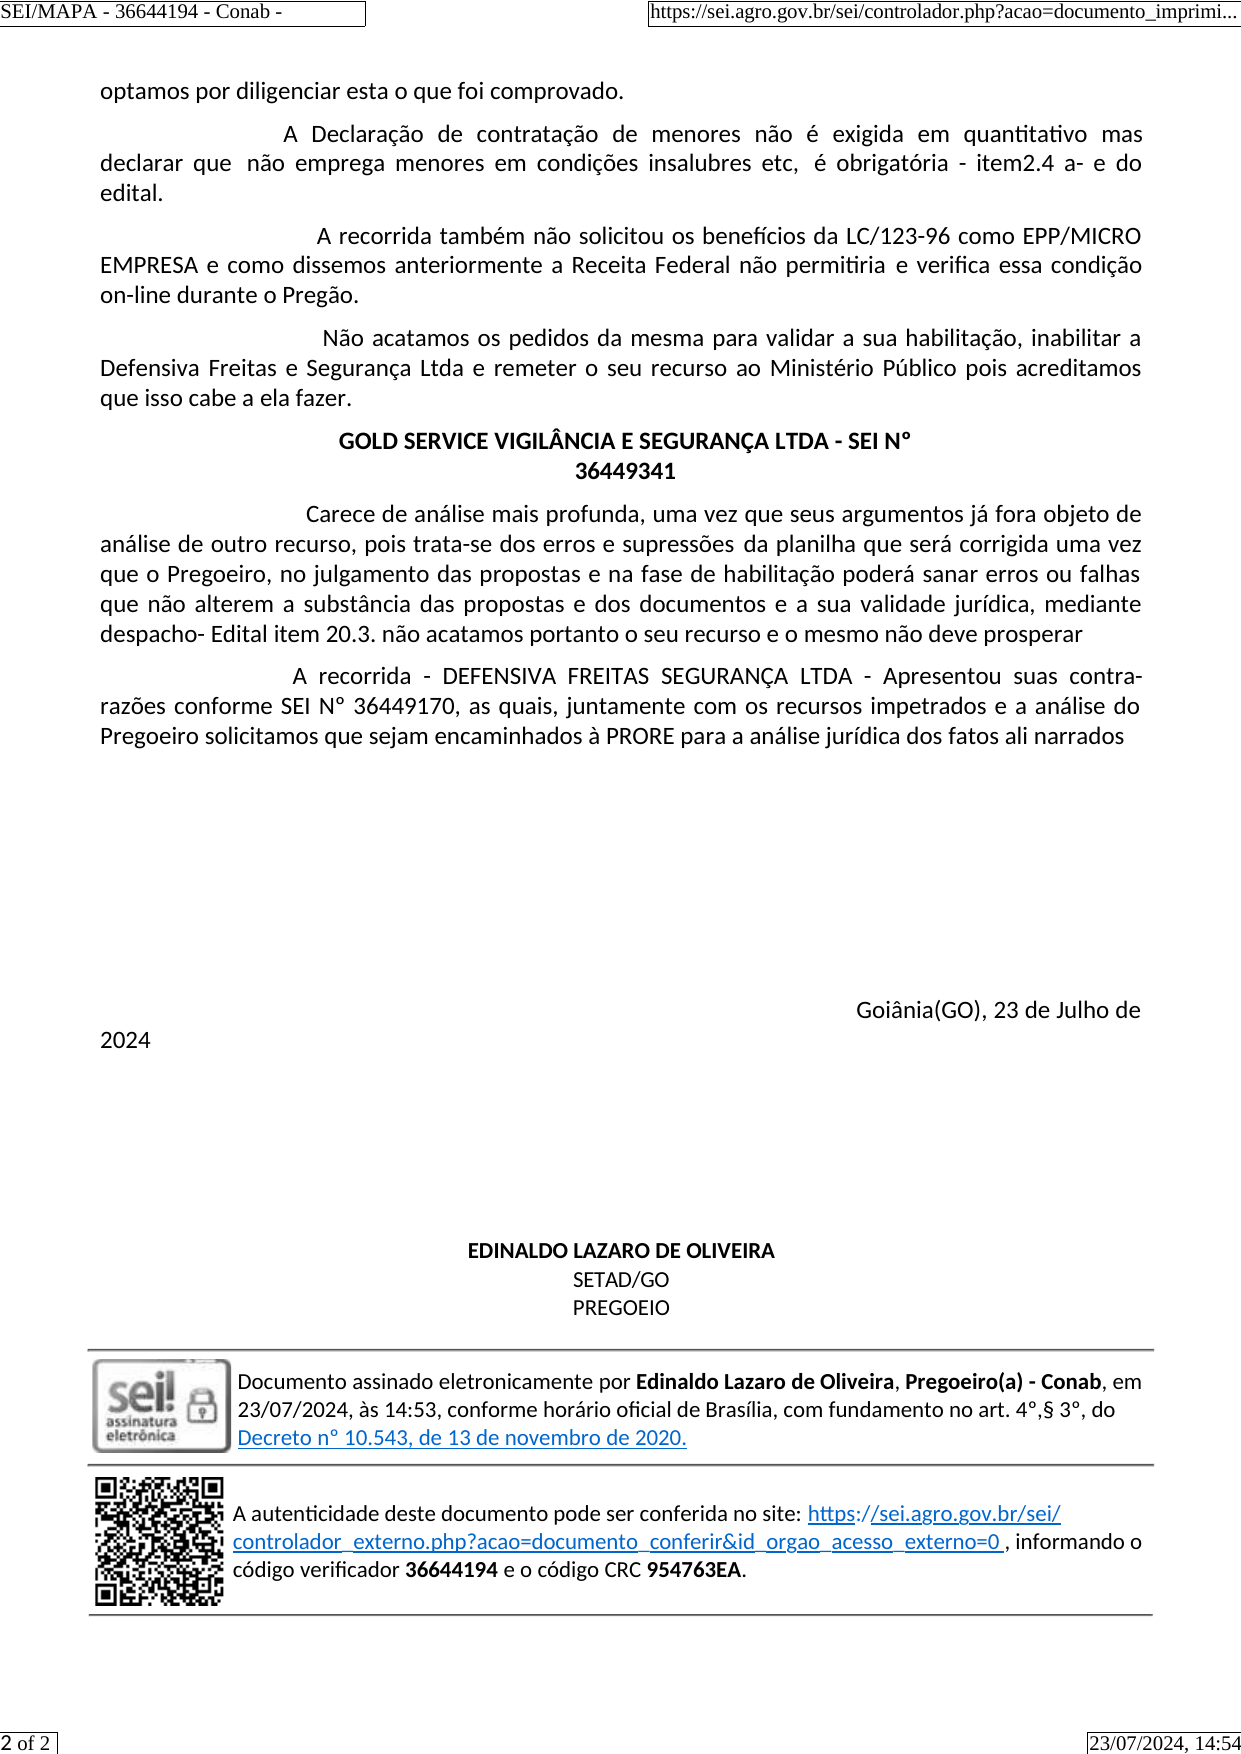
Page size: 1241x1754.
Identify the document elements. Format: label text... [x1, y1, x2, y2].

text SETAD/GO PREGOEIO [572, 1265, 670, 1321]
text Documento assinado eletronicamente por Edinaldo Lazaro de Oliveira, Pregoeiro(a) - Conab, em 23/07/2024, às 14:53, conforme horário oficial de Brasília, com fundamento no art. 4º,§ 3º, do Decreto nº 10.543, de 13 de novembro de 2020. [237, 1367, 1157, 1451]
text 2024 [100, 1024, 1157, 1055]
text A recorrida também não solicitou os benefícios da LC/123-96 como EPP/MICRO EMPRESA e como dissemos anteriormente a Receita Federal não permitiria e verifica essa condição on-line durante o Pregão. [100, 220, 1143, 310]
text optamos por diligenciar esta o que foi comprovado. [100, 75, 1157, 106]
text Não acatamos os pedidos da mesma para validar a sua habilitação, inabilitar a Defensiva Freitas e Segurança Ltda e remeter o seu recurso ao Ministério Público pois acreditamos que isso cabe a ela fazer. [100, 323, 1143, 413]
picture [92, 1359, 232, 1453]
text A autenticidade deste documento pode ser conferida no site: https://sei.agro.gov.br/sei/ controlador_externo.php?acao=documento_conferir&id_orgao_acesso_externo=0 , informando o código verificador 36644194 e o código CRC 954763EA. [233, 1499, 1157, 1583]
text EDINALDO LAZARO DE OLIVEIRA [278, 1237, 965, 1265]
text A Declaração de contratação de menores não é exigida em quantitativo mas declarar que não emprega menores em condições insalubres etc, é obrigatória - item2.4 a- e do edital. [100, 118, 1143, 208]
text Goiânia(GO), 23 de Julho de [856, 994, 1157, 1024]
subtitle GOLD SERVICE VIGILÂNCIA E SEGURANÇA LTDA - SEI Nº 36449341 [285, 425, 965, 486]
picture [95, 1477, 224, 1606]
text A recorrida - DEFENSIVA FREITAS SEGURANÇA LTDA - Apresentou suas contra-razões conforme SEI Nº 36449170, as quais, juntamente com os recursos impetrados e a análise do Pregoeiro solicitamos que sejam encaminhados à PRORE para a análise jurídica dos fatos ali narrados [100, 661, 1143, 751]
text Carece de análise mais profunda, uma vez que seus argumentos já fora objeto de análise de outro recurso, pois trata-se dos erros e supressões da planilha que será corrigida uma vez que o Pregoeiro, no julgamento das propostas e na fase de habilitação poderá sanar erros ou falhas que não alterem a substância das propostas e dos documentos e a sua validade jurídica, mediante despacho- Edital item 20.3. não acatamos portanto o seu recurso e o mesmo não deve prosperar [100, 498, 1143, 648]
